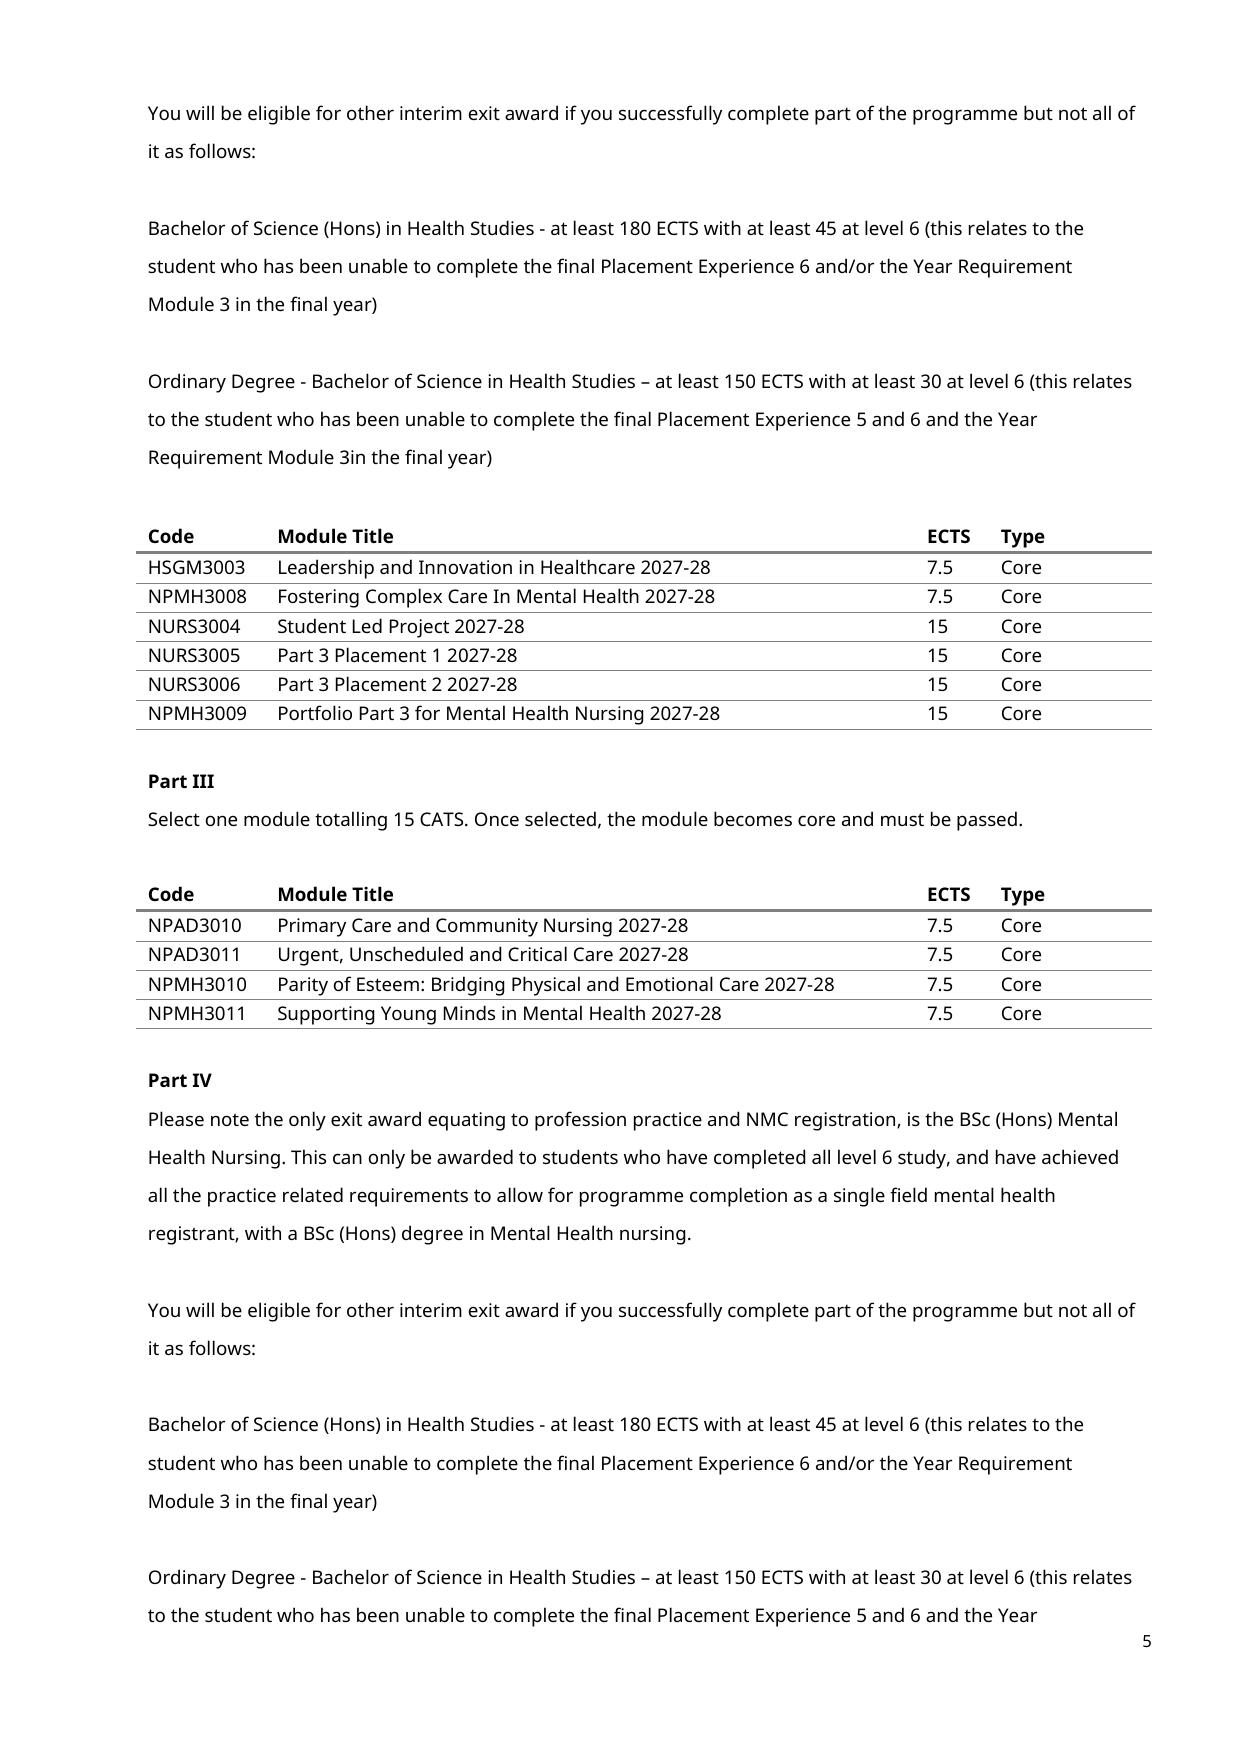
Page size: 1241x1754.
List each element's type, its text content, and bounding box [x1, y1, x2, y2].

table_cell Leadership and Innovation in Healthcare 2027-28 [266, 554, 916, 583]
table_cell Part IV Please note the only exit award equating to profession practice and NMC registration, is the BSc (Hons) Mental Health Nursing. This can only be awarded to students who have completed all level 6 study, and have achieved all the practice related requirements to allow for programme completion as a single field mental health registrant, with a BSc (Hons) degree in Mental Health nursing. You will be eligible for other interim exit award if you successfully complete part of the programme but not all of it as follows: Bachelor of Science (Hons) in Health Studies - at least 180 ECTS with at least 45 at level 6 (this relates to the student who has been unable to complete the final Placement Experience 6 and/or the Year Requirement Module 3 in the final year) Ordinary Degree - Bachelor of Science in Health Studies – at least 150 ECTS with at least 30 at level 6 (this relates to the student who has been unable to complete the final Placement Experience 5 and 6 and the Year [136, 1029, 1152, 1628]
table_cell NPMH3010 [136, 971, 266, 999]
table_cell 7.5 [916, 1000, 989, 1028]
table_cell 7.5 [916, 942, 989, 970]
table_cell Code [136, 523, 266, 551]
table_cell Supporting Young Minds in Mental Health 2027-28 [266, 1000, 916, 1028]
table_cell Module Title [266, 523, 916, 551]
table_cell Core [989, 554, 1152, 583]
table_cell 7.5 [916, 584, 989, 612]
table_cell NURS3004 [136, 613, 266, 641]
table_cell Urgent, Unscheduled and Critical Care 2027-28 [266, 942, 916, 970]
table_cell NPMH3008 [136, 584, 266, 612]
table_cell Core [989, 971, 1152, 999]
table_cell You will be eligible for other interim exit award if you successfully complete part of the programme but not all of it as follows: Bachelor of Science (Hons) in Health Studies - at least 180 ECTS with at least 45 at level 6 (this relates to the student who has been unable to complete the final Placement Experience 6 and/or the Year Requirement Module 3 in the final year) Ordinary Degree - Bachelor of Science in Health Studies – at least 150 ECTS with at least 30 at level 6 (this relates to the student who has been unable to complete the final Placement Experience 5 and 6 and the Year Requirement Module 3in the final year) [136, 99, 1152, 523]
table_cell Core [989, 671, 1152, 700]
table_cell 15 [916, 701, 989, 729]
table_cell NPMH3009 [136, 701, 266, 729]
table_cell ECTS [916, 881, 989, 909]
table_cell ECTS [916, 523, 989, 551]
table_cell Primary Care and Community Nursing 2027-28 [266, 912, 916, 941]
table_cell Student Led Project 2027-28 [266, 613, 916, 641]
table_cell Core [989, 912, 1152, 941]
table_cell Fostering Complex Care In Mental Health 2027-28 [266, 584, 916, 612]
table_cell NURS3005 [136, 642, 266, 670]
table_cell 15 [916, 671, 989, 700]
table_cell 15 [916, 613, 989, 641]
table_cell Core [989, 942, 1152, 970]
table_cell Core [989, 584, 1152, 612]
table_cell Portfolio Part 3 for Mental Health Nursing 2027-28 [266, 701, 916, 729]
table_cell Core [989, 613, 1152, 641]
table_cell Type [989, 881, 1152, 909]
table_cell 7.5 [916, 912, 989, 941]
table_cell NPAD3010 [136, 912, 266, 941]
table_cell 7.5 [916, 554, 989, 583]
table_cell Part 3 Placement 1 2027-28 [266, 642, 916, 670]
table_cell NPMH3011 [136, 1000, 266, 1028]
table_cell Part 3 Placement 2 2027-28 [266, 671, 916, 700]
table_cell Core [989, 1000, 1152, 1028]
table_cell NPAD3011 [136, 942, 266, 970]
table_cell Parity of Esteem: Bridging Physical and Emotional Care 2027-28 [266, 971, 916, 999]
table_cell Code [136, 881, 266, 909]
table_cell Part III Select one module totalling 15 CATS. Once selected, the module becomes core and must be passed. [136, 730, 1152, 881]
table_cell HSGM3003 [136, 554, 266, 583]
table_cell Core [989, 642, 1152, 670]
table_cell 7.5 [916, 971, 989, 999]
table_cell NURS3006 [136, 671, 266, 700]
table_cell Core [989, 701, 1152, 729]
table_cell Module Title [266, 881, 916, 909]
table_cell 15 [916, 642, 989, 670]
table_cell Type [989, 523, 1152, 551]
